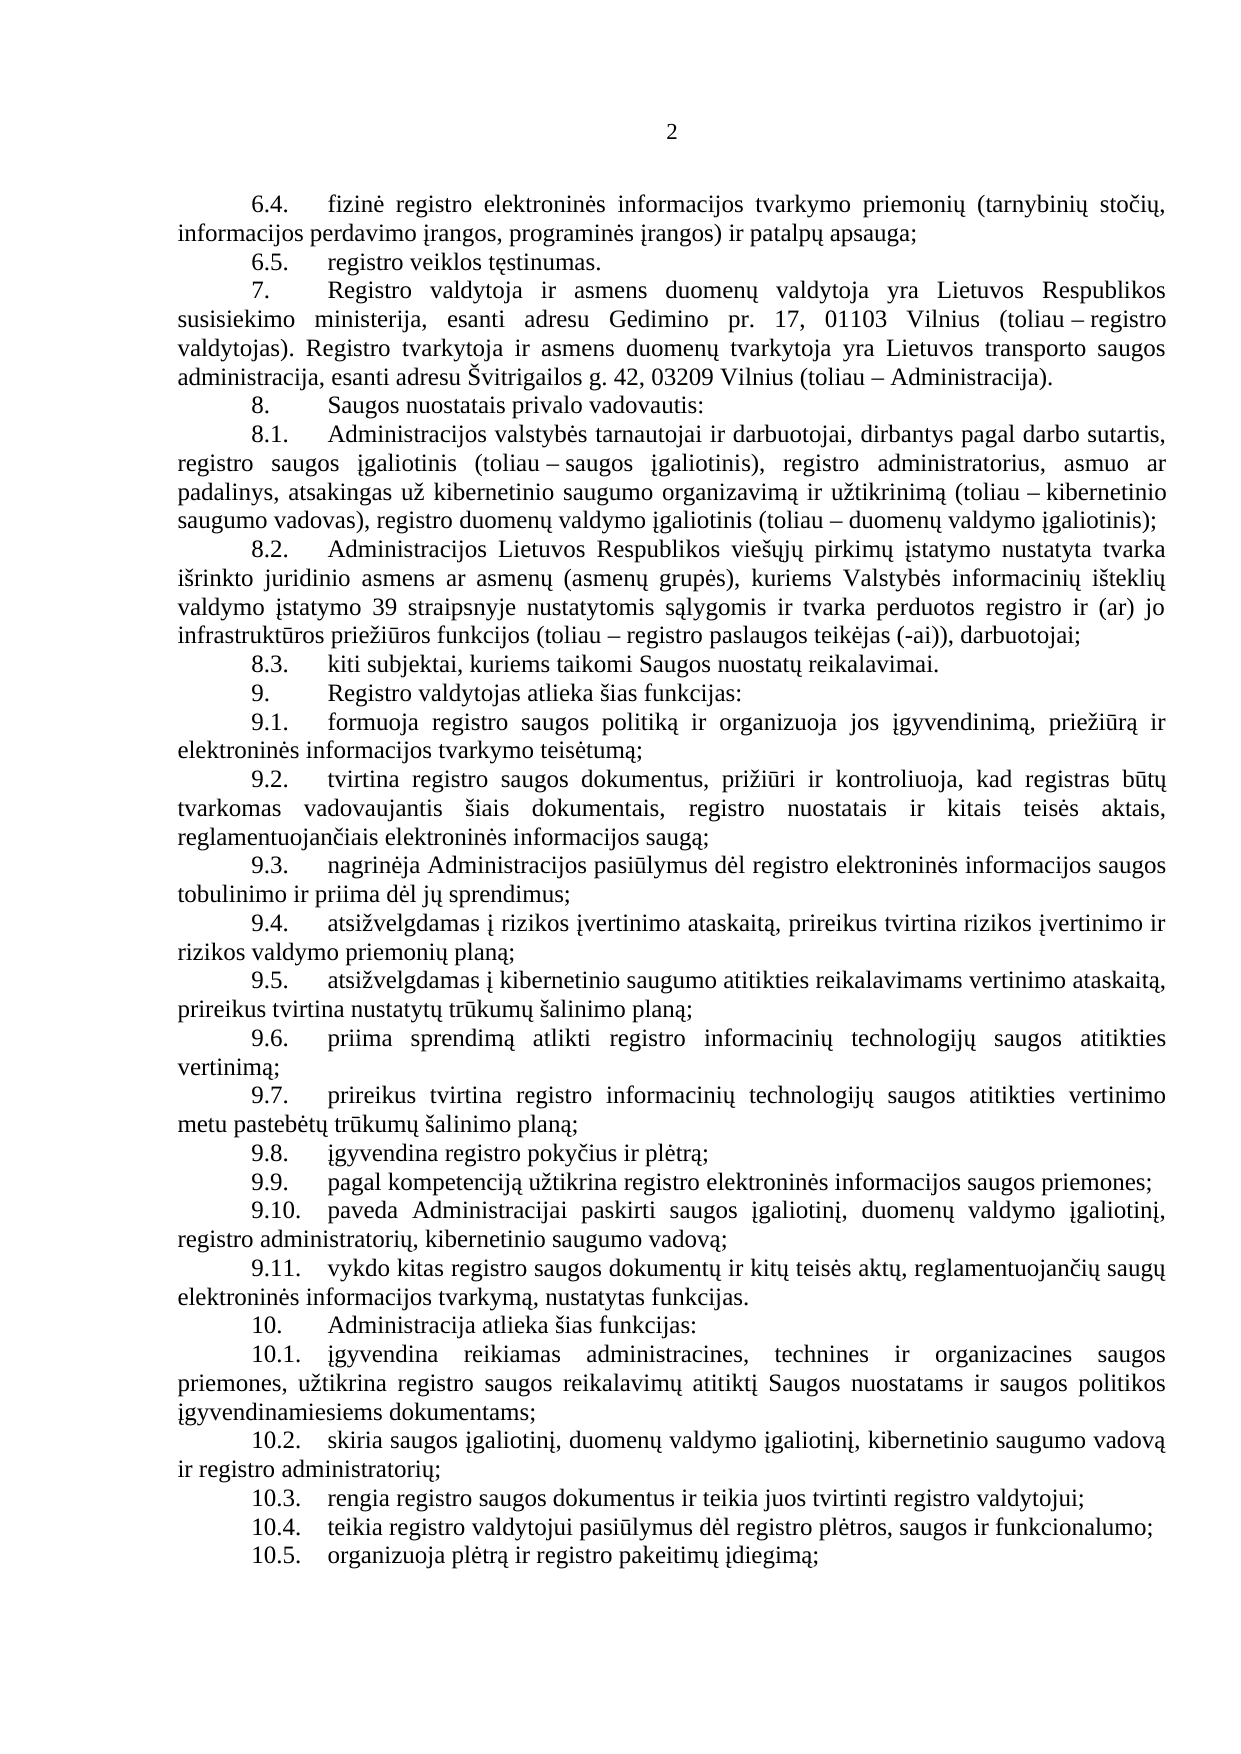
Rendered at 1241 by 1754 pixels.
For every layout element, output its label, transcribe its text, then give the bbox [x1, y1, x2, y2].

text 10. Administracija atlieka šias funkcijas: [177, 1311, 1167, 1339]
text 9.2. tvirtina registro saugos dokumentus, prižiūri ir kontroliuoja, kad registras būtų tvarkomas vadovaujantis šiais dokumentais, registro nuostatais ir kitais teisės aktais, reglamentuojančiais elektroninės informacijos saugą; [177, 764, 1167, 851]
text 9.9. pagal kompetenciją užtikrina registro elektroninės informacijos saugos priemones; [177, 1167, 1167, 1196]
text 9.7. prireikus tvirtina registro informacinių technologijų saugos atitikties vertinimo metu pastebėtų trūkumų šalinimo planą; [177, 1081, 1167, 1138]
text 10.2. skiria saugos įgaliotinį, duomenų valdymo įgaliotinį, kibernetinio saugumo vadovą ir registro administratorių; [177, 1426, 1167, 1483]
text 9.4. atsižvelgdamas į rizikos įvertinimo ataskaitą, prireikus tvirtina rizikos įvertinimo ir rizikos valdymo priemonių planą; [177, 908, 1167, 966]
text 7. Registro valdytoja ir asmens duomenų valdytoja yra Lietuvos Respublikos susisiekimo ministerija, esanti adresu Gedimino pr. 17, 01103 Vilnius (toliau – registro valdytojas). Registro tvarkytoja ir asmens duomenų tvarkytoja yra Lietuvos transporto saugos administracija, esanti adresu Švitrigailos g. 42, 03209 Vilnius (toliau – Administracija). [177, 276, 1167, 391]
text 9.3. nagrinėja Administracijos pasiūlymus dėl registro elektroninės informacijos saugos tobulinimo ir priima dėl jų sprendimus; [177, 851, 1167, 908]
text 6.4. fizinė registro elektroninės informacijos tvarkymo priemonių (tarnybinių stočių, informacijos perdavimo įrangos, programinės įrangos) ir patalpų apsauga; [177, 189, 1167, 247]
text 9.6. priima sprendimą atlikti registro informacinių technologijų saugos atitikties vertinimą; [177, 1023, 1167, 1081]
text 8. Saugos nuostatais privalo vadovautis: [177, 391, 1167, 419]
text 10.3. rengia registro saugos dokumentus ir teikia juos tvirtinti registro valdytojui; [177, 1483, 1167, 1512]
text 9.5. atsižvelgdamas į kibernetinio saugumo atitikties reikalavimams vertinimo ataskaitą, prireikus tvirtina nustatytų trūkumų šalinimo planą; [177, 966, 1167, 1023]
text 8.2. Administracijos Lietuvos Respublikos viešųjų pirkimų įstatymo nustatyta tvarka išrinkto juridinio asmens ar asmenų (asmenų grupės), kuriems Valstybės informacinių išteklių valdymo įstatymo 39 straipsnyje nustatytomis sąlygomis ir tvarka perduotos registro ir (ar) jo infrastruktūros priežiūros funkcijos (toliau – registro paslaugos teikėjas (-ai)), darbuotojai; [177, 534, 1167, 649]
text 9.11. vykdo kitas registro saugos dokumentų ir kitų teisės aktų, reglamentuojančių saugų elektroninės informacijos tvarkymą, nustatytas funkcijas. [177, 1253, 1167, 1311]
text 10.5. organizuoja plėtrą ir registro pakeitimų įdiegimą; [177, 1541, 1167, 1569]
text 9.1. formuoja registro saugos politiką ir organizuoja jos įgyvendinimą, priežiūrą ir elektroninės informacijos tvarkymo teisėtumą; [177, 707, 1167, 764]
text 10.4. teikia registro valdytojui pasiūlymus dėl registro plėtros, saugos ir funkcionalumo; [177, 1512, 1167, 1541]
text 8.3. kiti subjektai, kuriems taikomi Saugos nuostatų reikalavimai. [177, 649, 1167, 678]
text 10.1. įgyvendina reikiamas administracines, technines ir organizacines saugos priemones, užtikrina registro saugos reikalavimų atitiktį Saugos nuostatams ir saugos politikos įgyvendinamiesiems dokumentams; [177, 1339, 1167, 1426]
text 8.1. Administracijos valstybės tarnautojai ir darbuotojai, dirbantys pagal darbo sutartis, registro saugos įgaliotinis (toliau – saugos įgaliotinis), registro administratorius, asmuo ar padalinys, atsakingas už kibernetinio saugumo organizavimą ir užtikrinimą (toliau – kibernetinio saugumo vadovas), registro duomenų valdymo įgaliotinis (toliau – duomenų valdymo įgaliotinis); [177, 419, 1167, 534]
text 9.8. įgyvendina registro pokyčius ir plėtrą; [177, 1138, 1167, 1167]
text 6.5. registro veiklos tęstinumas. [177, 247, 1167, 276]
text 9.10. paveda Administracijai paskirti saugos įgaliotinį, duomenų valdymo įgaliotinį, registro administratorių, kibernetinio saugumo vadovą; [177, 1196, 1167, 1253]
text 9. Registro valdytojas atlieka šias funkcijas: [177, 678, 1167, 707]
